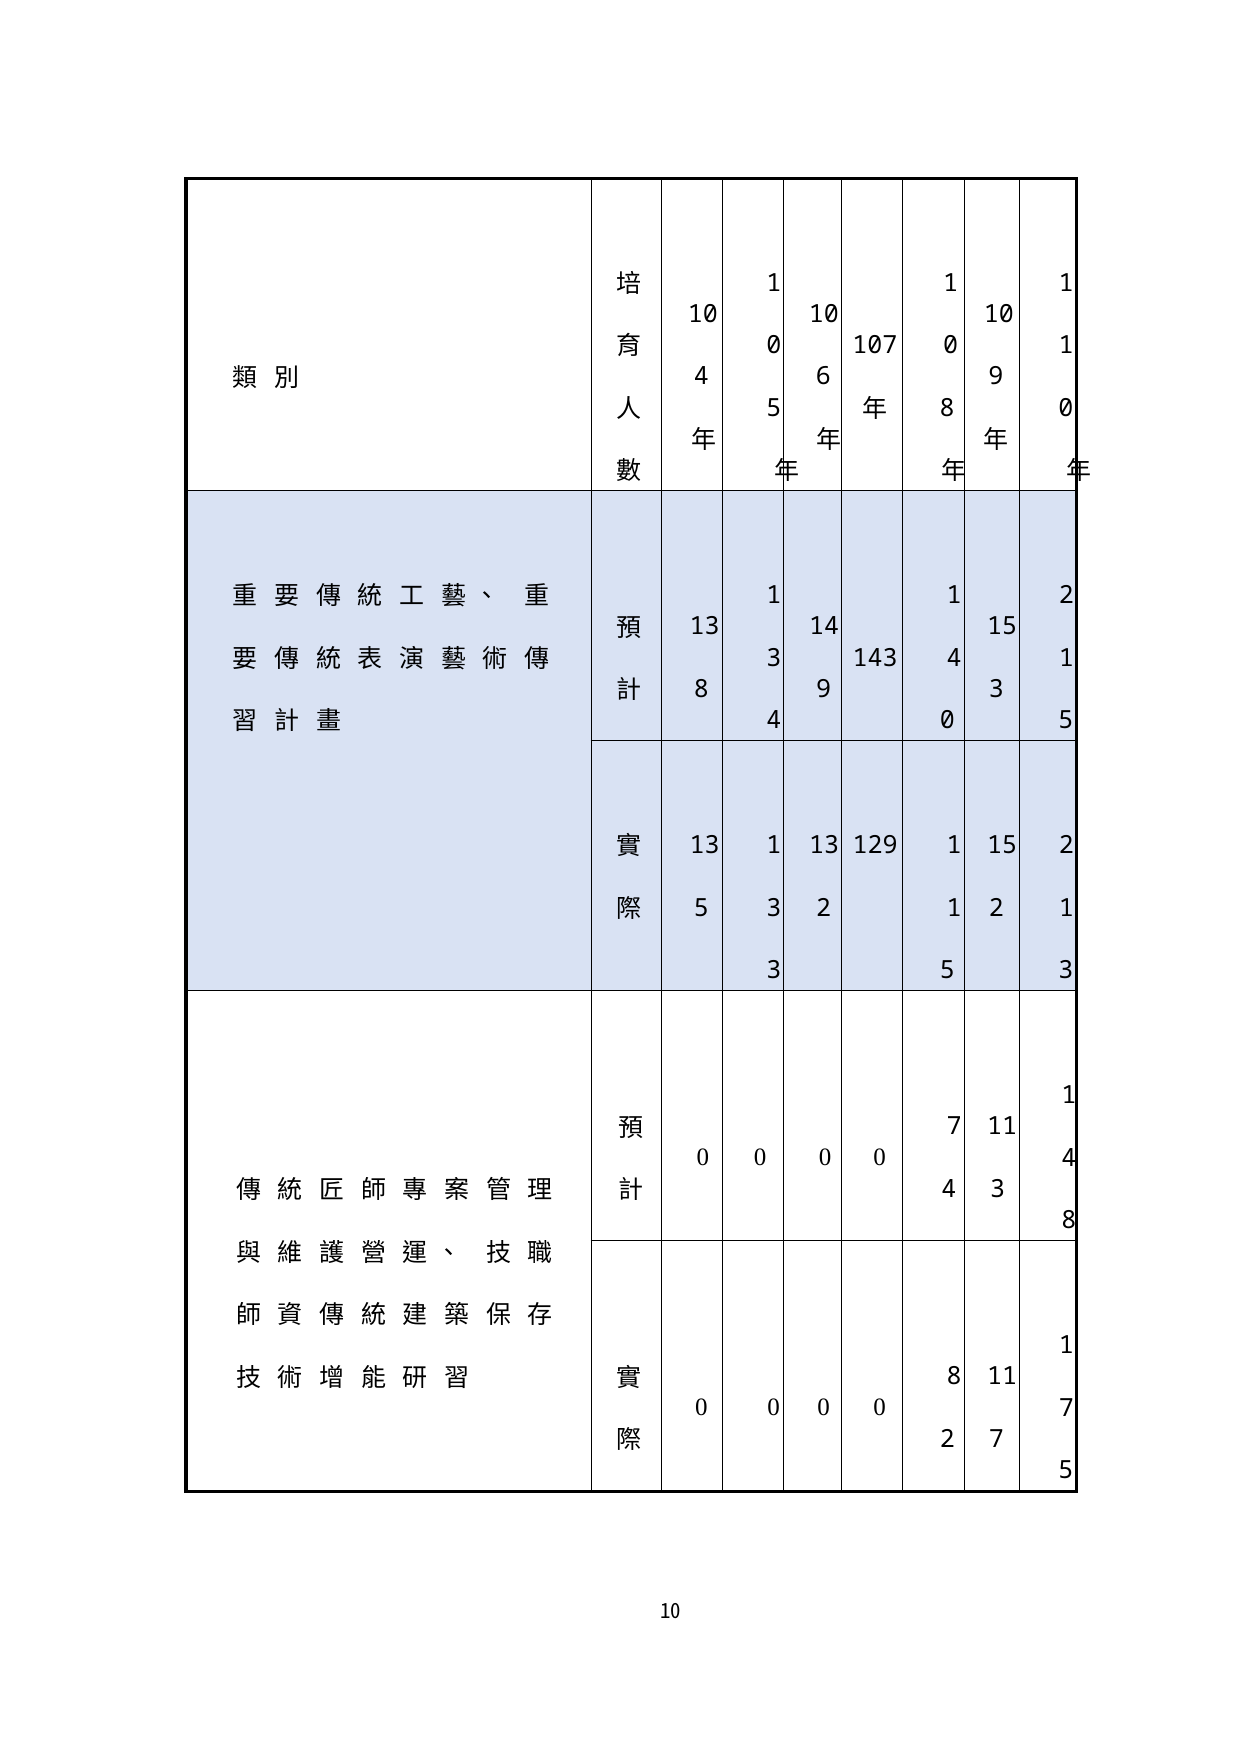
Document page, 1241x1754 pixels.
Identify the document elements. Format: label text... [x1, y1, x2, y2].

table_header 105年 [723, 180, 783, 490]
table_cell 149 [784, 491, 841, 740]
table_cell 113 [965, 991, 1019, 1240]
table_cell 134 [723, 491, 783, 740]
table_cell 115 [903, 741, 964, 990]
table_cell 148 [1020, 991, 1075, 1240]
table_cell 0 [723, 991, 783, 1240]
table_cell 0 [842, 991, 902, 1240]
table_cell 傳統匠師專案管理與維護營運、技職師資傳統建築保存技術增能研習 [188, 991, 591, 1490]
table_cell 153 [965, 491, 1019, 740]
table_cell 0 [723, 1241, 783, 1490]
table_header 104年 [662, 180, 722, 490]
table_header 106年 [784, 180, 841, 490]
table_cell 74 [903, 991, 964, 1240]
table_cell 預計 [592, 491, 661, 740]
table_cell 140 [903, 491, 964, 740]
table_cell 143 [842, 491, 902, 740]
table_cell 135 [662, 741, 722, 990]
table_cell 152 [965, 741, 1019, 990]
table_cell 0 [662, 1241, 722, 1490]
table_cell 0 [842, 1241, 902, 1490]
table_cell 0 [784, 1241, 841, 1490]
table_cell 實際 [592, 741, 661, 990]
table_cell 117 [965, 1241, 1019, 1490]
table_cell 213 [1020, 741, 1075, 990]
table_cell 82 [903, 1241, 964, 1490]
table_cell 175 [1020, 1241, 1075, 1490]
table_header 110年 [1020, 180, 1075, 490]
table_cell 215 [1020, 491, 1075, 740]
table_cell 實際 [592, 1241, 661, 1490]
table_cell 重要傳統工藝、重要傳統表演藝術傳習計畫 [188, 491, 591, 990]
table_cell 0 [784, 991, 841, 1240]
table_header 培育人數 [592, 180, 661, 490]
table_cell 0 [662, 991, 722, 1240]
table_header 108年 [903, 180, 964, 490]
table_header 類別 [188, 180, 591, 490]
table_cell 129 [842, 741, 902, 990]
table_header 107年 [842, 180, 902, 490]
table_cell 預計 [592, 991, 661, 1240]
table_cell 133 [723, 741, 783, 990]
table_cell 138 [662, 491, 722, 740]
table_cell 132 [784, 741, 841, 990]
table_header 109年 [965, 180, 1019, 490]
